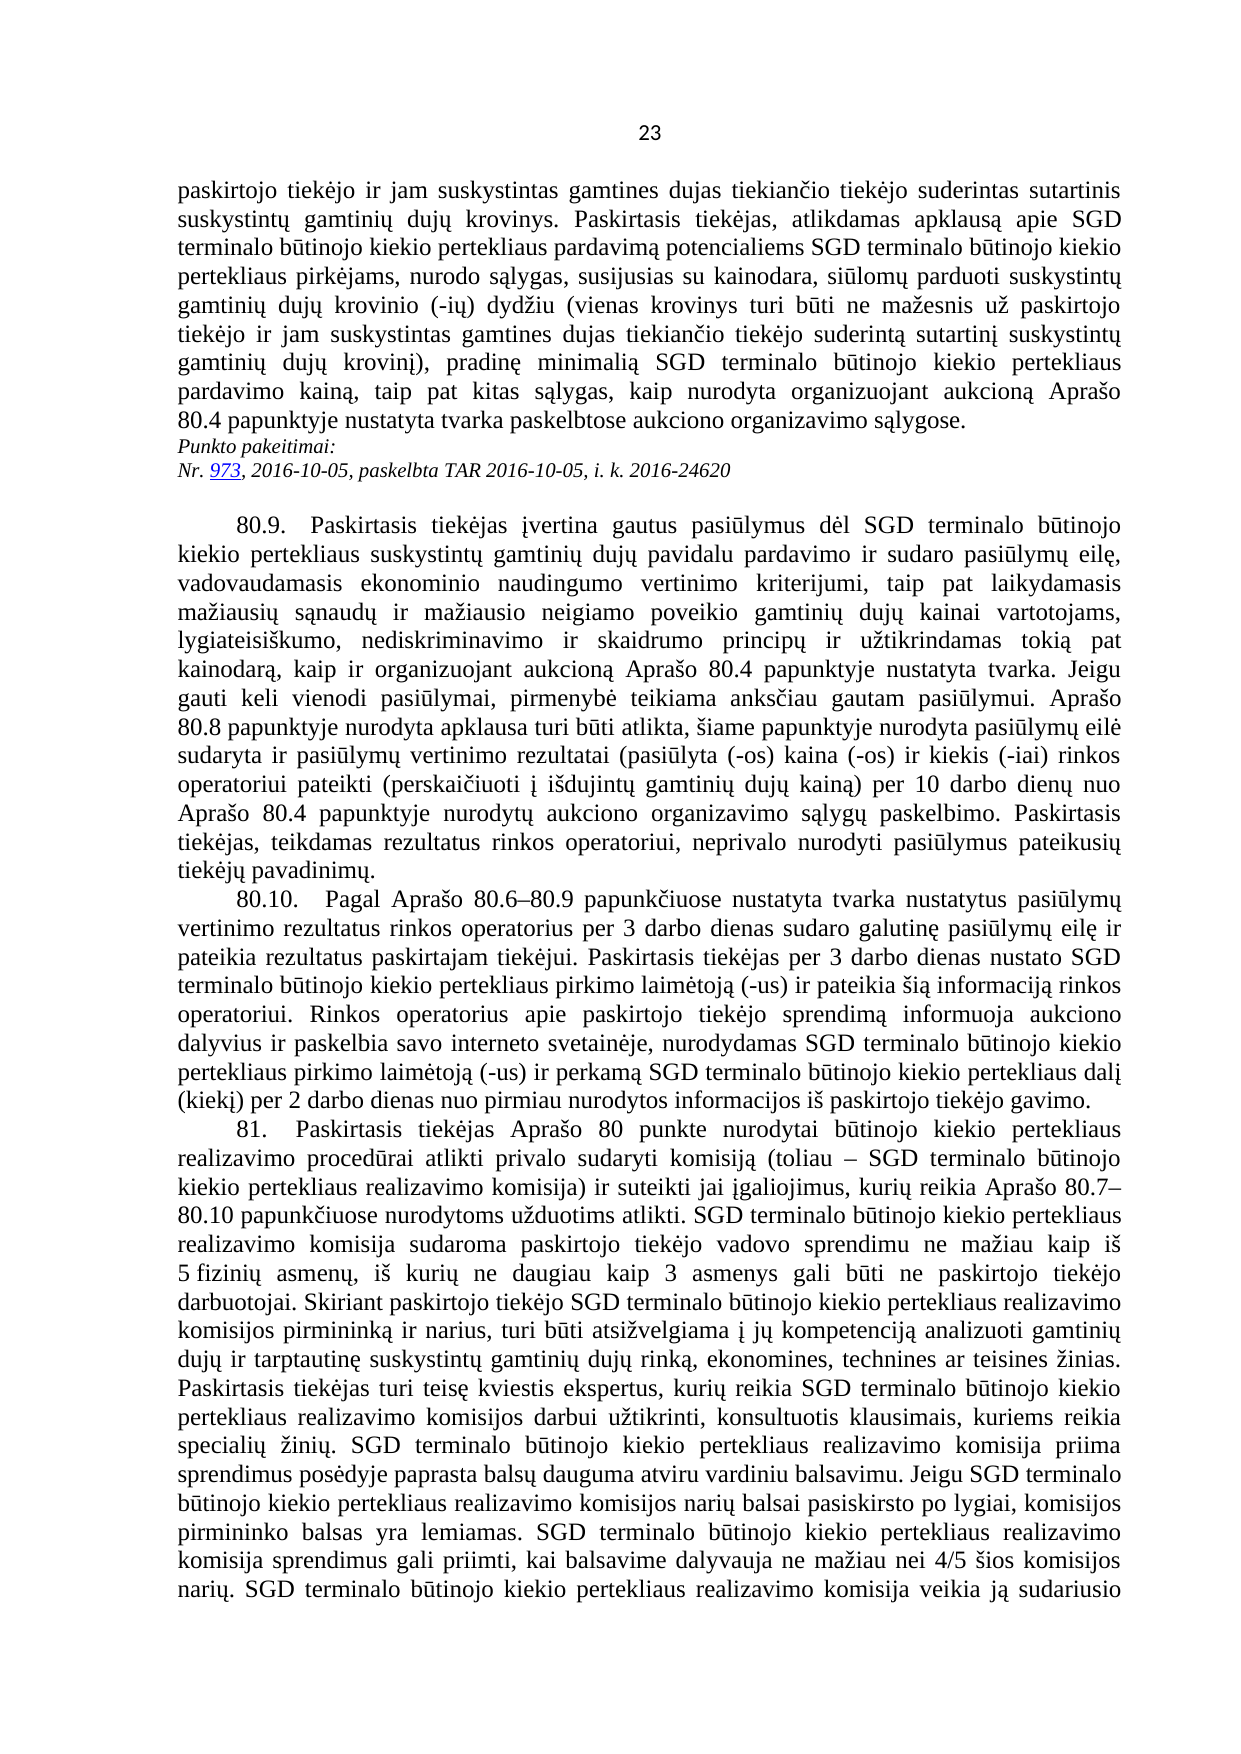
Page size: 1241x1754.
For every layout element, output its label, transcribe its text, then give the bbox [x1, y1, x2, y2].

text Punkto pakeitimai: [177, 434, 1122, 458]
text Nr. 973, 2016-10-05, paskelbta TAR 2016-10-05, i. k. 2016-24620 [177, 458, 1122, 482]
text paskirtojo tiekėjo ir jam suskystintas gamtines dujas tiekiančio tiekėjo suderintas sutartinis suskystintų gamtinių dujų krovinys. Paskirtasis tiekėjas, atlikdamas apklausą apie SGD terminalo būtinojo kiekio pertekliaus pardavimą potencialiems SGD terminalo būtinojo kiekio pertekliaus pirkėjams, nurodo sąlygas, susijusias su kainodara, siūlomų parduoti suskystintų gamtinių dujų krovinio (-ių) dydžiu (vienas krovinys turi būti ne mažesnis už paskirtojo tiekėjo ir jam suskystintas gamtines dujas tiekiančio tiekėjo suderintą sutartinį suskystintų gamtinių dujų krovinį), pradinę minimalią SGD terminalo būtinojo kiekio pertekliaus pardavimo kainą, taip pat kitas sąlygas, kaip nurodyta organizuojant aukcioną Aprašo 80.4 papunktyje nustatyta tvarka paskelbtose aukciono organizavimo sąlygose. [177, 175, 1122, 434]
text 80.10. Pagal Aprašo 80.6–80.9 papunkčiuose nustatyta tvarka nustatytus pasiūlymų vertinimo rezultatus rinkos operatorius per 3 darbo dienas sudaro galutinę pasiūlymų eilę ir pateikia rezultatus paskirtajam tiekėjui. Paskirtasis tiekėjas per 3 darbo dienas nustato SGD terminalo būtinojo kiekio pertekliaus pirkimo laimėtoją (-us) ir pateikia šią informaciją rinkos operatoriui. Rinkos operatorius apie paskirtojo tiekėjo sprendimą informuoja aukciono dalyvius ir paskelbia savo interneto svetainėje, nurodydamas SGD terminalo būtinojo kiekio pertekliaus pirkimo laimėtoją (-us) ir perkamą SGD terminalo būtinojo kiekio pertekliaus dalį (kiekį) per 2 darbo dienas nuo pirmiau nurodytos informacijos iš paskirtojo tiekėjo gavimo. [177, 884, 1122, 1114]
text 81. Paskirtasis tiekėjas Aprašo 80 punkte nurodytai būtinojo kiekio pertekliaus realizavimo procedūrai atlikti privalo sudaryti komisiją (toliau – SGD terminalo būtinojo kiekio pertekliaus realizavimo komisija) ir suteikti jai įgaliojimus, kurių reikia Aprašo 80.7–80.10 papunkčiuose nurodytoms užduotims atlikti. SGD terminalo būtinojo kiekio pertekliaus realizavimo komisija sudaroma paskirtojo tiekėjo vadovo sprendimu ne mažiau kaip iš 5 fizinių asmenų, iš kurių ne daugiau kaip 3 asmenys gali būti ne paskirtojo tiekėjo darbuotojai. Skiriant paskirtojo tiekėjo SGD terminalo būtinojo kiekio pertekliaus realizavimo komisijos pirmininką ir narius, turi būti atsižvelgiama į jų kompetenciją analizuoti gamtinių dujų ir tarptautinę suskystintų gamtinių dujų rinką, ekonomines, technines ar teisines žinias. Paskirtasis tiekėjas turi teisę kviestis ekspertus, kurių reikia SGD terminalo būtinojo kiekio pertekliaus realizavimo komisijos darbui užtikrinti, konsultuotis klausimais, kuriems reikia specialių žinių. SGD terminalo būtinojo kiekio pertekliaus realizavimo komisija priima sprendimus posėdyje paprasta balsų dauguma atviru vardiniu balsavimu. Jeigu SGD terminalo būtinojo kiekio pertekliaus realizavimo komisijos narių balsai pasiskirsto po lygiai, komisijos pirmininko balsas yra lemiamas. SGD terminalo būtinojo kiekio pertekliaus realizavimo komisija sprendimus gali priimti, kai balsavime dalyvauja ne mažiau nei 4/5 šios komisijos narių. SGD terminalo būtinojo kiekio pertekliaus realizavimo komisija veikia ją sudariusio [177, 1114, 1122, 1603]
text 80.9. Paskirtasis tiekėjas įvertina gautus pasiūlymus dėl SGD terminalo būtinojo kiekio pertekliaus suskystintų gamtinių dujų pavidalu pardavimo ir sudaro pasiūlymų eilę, vadovaudamasis ekonominio naudingumo vertinimo kriterijumi, taip pat laikydamasis mažiausių sąnaudų ir mažiausio neigiamo poveikio gamtinių dujų kainai vartotojams, lygiateisiškumo, nediskriminavimo ir skaidrumo principų ir užtikrindamas tokią pat kainodarą, kaip ir organizuojant aukcioną Aprašo 80.4 papunktyje nustatyta tvarka. Jeigu gauti keli vienodi pasiūlymai, pirmenybė teikiama anksčiau gautam pasiūlymui. Aprašo 80.8 papunktyje nurodyta apklausa turi būti atlikta, šiame papunktyje nurodyta pasiūlymų eilė sudaryta ir pasiūlymų vertinimo rezultatai (pasiūlyta (-os) kaina (-os) ir kiekis (-iai) rinkos operatoriui pateikti (perskaičiuoti į išdujintų gamtinių dujų kainą) per 10 darbo dienų nuo Aprašo 80.4 papunktyje nurodytų aukciono organizavimo sąlygų paskelbimo. Paskirtasis tiekėjas, teikdamas rezultatus rinkos operatoriui, neprivalo nurodyti pasiūlymus pateikusių tiekėjų pavadinimų. [177, 511, 1122, 884]
